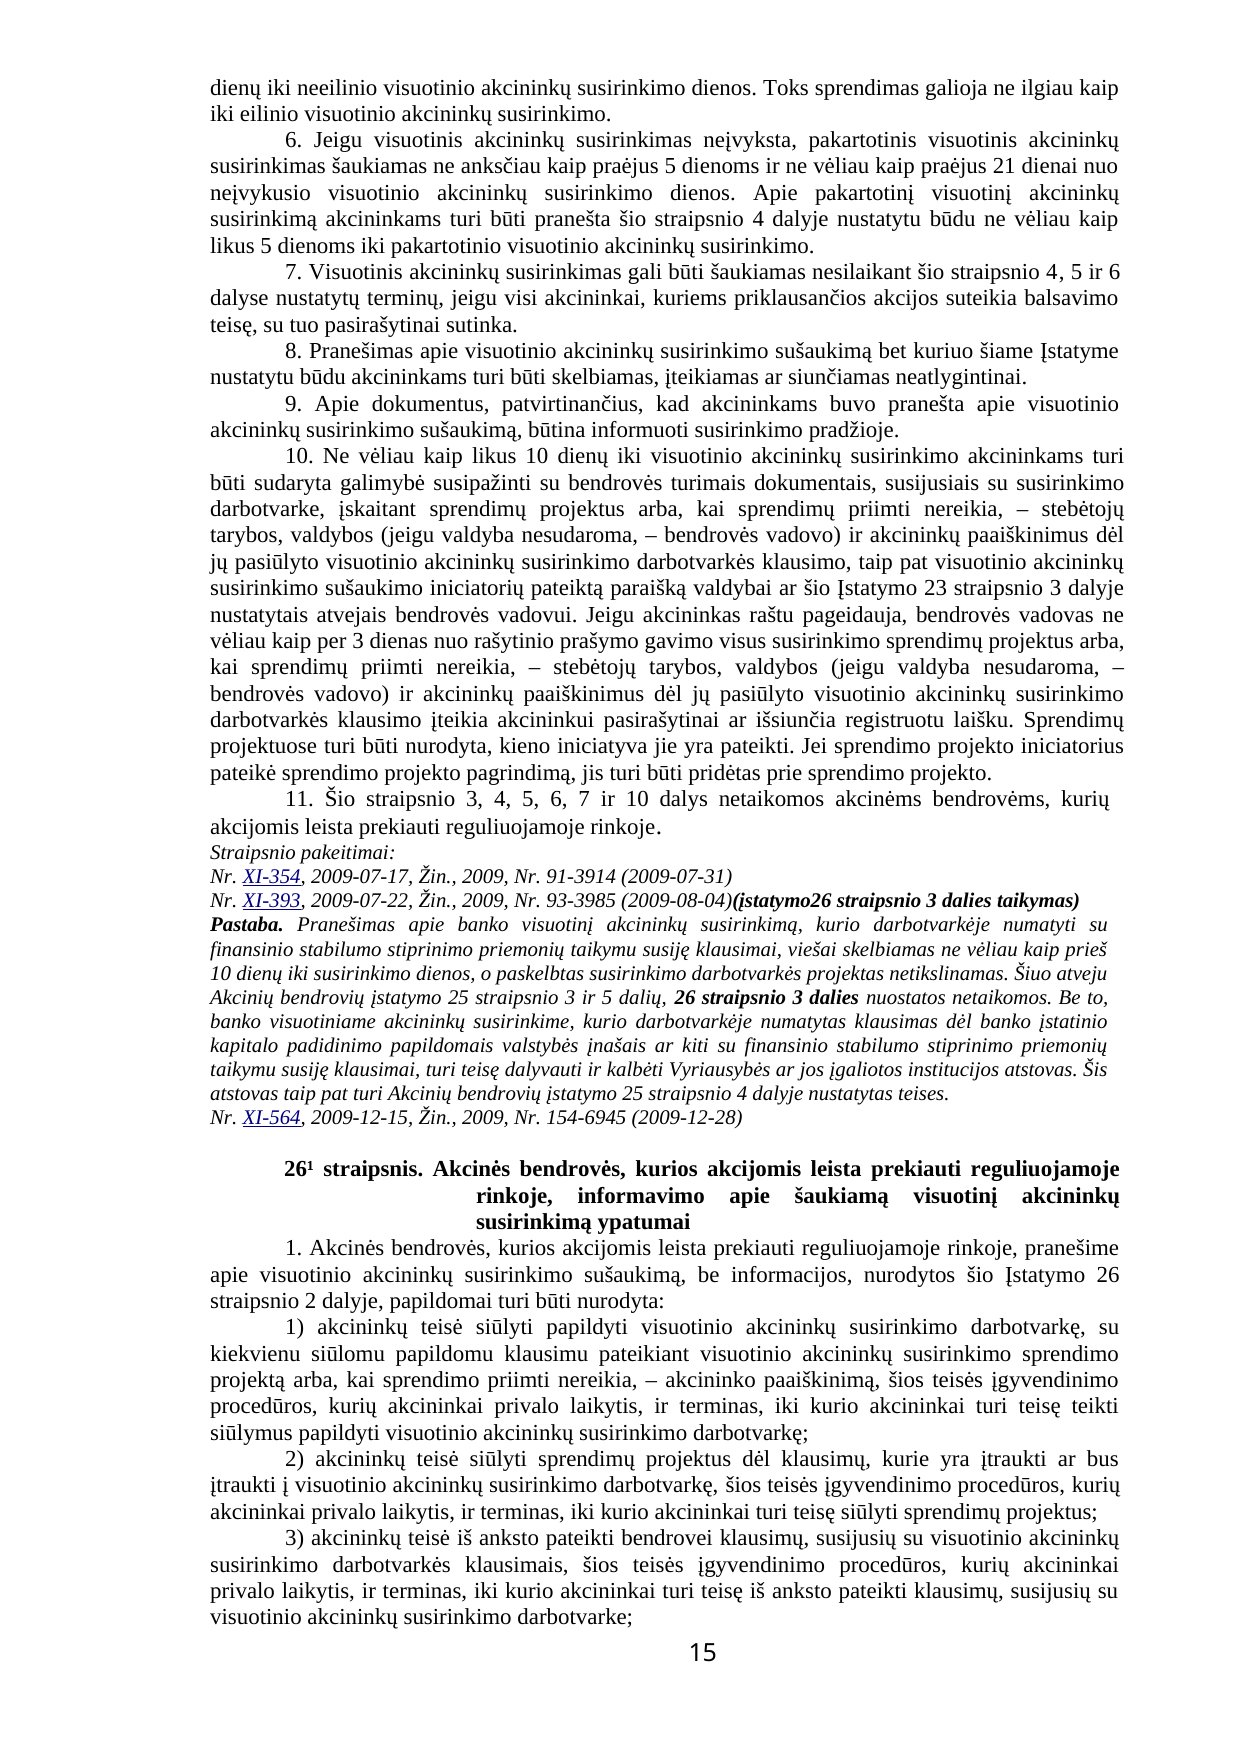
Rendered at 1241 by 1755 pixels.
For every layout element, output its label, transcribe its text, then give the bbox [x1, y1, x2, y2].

text dienų iki neeilinio visuotinio akcininkų susirinkimo dienos. Toks sprendimas galioja ne ilgiau kaip iki eilinio visuotinio akcininkų susirinkimo. [210, 73, 1120, 126]
text 8. Pranešimas apie visuotinio akcininkų susirinkimo sušaukimą bet kuriuo šiame Įstatyme nustatytu būdu akcininkams turi būti skelbiamas, įteikiamas ar siunčiamas neatlygintinai. [210, 337, 1120, 390]
text 1) akcininkų teisė siūlyti papildyti visuotinio akcininkų susirinkimo darbotvarkę, su kiekvienu siūlomu papildomu klausimu pateikiant visuotinio akcininkų susirinkimo sprendimo projektą arba, kai sprendimo priimti nereikia, – akcininko paaiškinimą, šios teisės įgyvendinimo procedūros, kurių akcininkai privalo laikytis, ir terminas, iki kurio akcininkai turi teisę teikti siūlymus papildyti visuotinio akcininkų susirinkimo darbotvarkę; [210, 1313, 1120, 1445]
text 1. Akcinės bendrovės, kurios akcijomis leista prekiauti reguliuojamoje rinkoje, pranešime apie visuotinio akcininkų susirinkimo sušaukimą, be informacijos, nurodytos šio Įstatymo 26 straipsnio 2 dalyje, papildomai turi būti nurodyta: [210, 1234, 1120, 1313]
text 10. Ne vėliau kaip likus 10 dienų iki visuotinio akcininkų susirinkimo akcininkams turi būti sudaryta galimybė susipažinti su bendrovės turimais dokumentais, susijusiais su susirinkimo darbotvarke, įskaitant sprendimų projektus arba, kai sprendimų priimti nereikia, – stebėtojų tarybos, valdybos (jeigu valdyba nesudaroma, – bendrovės vadovo) ir akcininkų paaiškinimus dėl jų pasiūlyto visuotinio akcininkų susirinkimo darbotvarkės klausimo, taip pat visuotinio akcininkų susirinkimo sušaukimo iniciatorių pateiktą paraišką valdybai ar šio Įstatymo 23 straipsnio 3 dalyje nustatytais atvejais bendrovės vadovui. Jeigu akcininkas raštu pageidauja, bendrovės vadovas ne vėliau kaip per 3 dienas nuo rašytinio prašymo gavimo visus susirinkimo sprendimų projektus arba, kai sprendimų priimti nereikia, – stebėtojų tarybos, valdybos (jeigu valdyba nesudaroma, – bendrovės vadovo) ir akcininkų paaiškinimus dėl jų pasiūlyto visuotinio akcininkų susirinkimo darbotvarkės klausimo įteikia akcininkui pasirašytinai ar išsiunčia registruotu laišku. Sprendimų projektuose turi būti nurodyta, kieno iniciatyva jie yra pateikti. Jei sprendimo projekto iniciatorius pateikė sprendimo projekto pagrindimą, jis turi būti pridėtas prie sprendimo projekto. [210, 442, 1126, 785]
text Pastaba. Pranešimas apie banko visuotinį akcininkų susirinkimą, kurio darbotvarkėje numatyti su finansinio stabilumo stiprinimo priemonių taikymu susiję klausimai, viešai skelbiamas ne vėliau kaip prieš 10 dienų iki susirinkimo dienos, o paskelbtas susirinkimo darbotvarkės projektas netikslinamas. Šiuo atveju Akcinių bendrovių įstatymo 25 straipsnio 3 ir 5 dalių, 26 straipsnio 3 dalies nuostatos netaikomos. Be to, banko visuotiniame akcininkų susirinkime, kurio darbotvarkėje numatytas klausimas dėl banko įstatinio kapitalo padidinimo papildomais valstybės įnašais ar kiti su finansinio stabilumo stiprinimo priemonių taikymu susiję klausimai, turi teisę dalyvauti ir kalbėti Vyriausybės ar jos įgaliotos institucijos atstovas. Šis atstovas taip pat turi Akcinių bendrovių įstatymo 25 straipsnio 4 dalyje nustatytas teises. [210, 912, 1111, 1105]
text Straipsnio pakeitimai: [210, 840, 1120, 864]
text Nr. XI-393, 2009-07-22, Žin., 2009, Nr. 93-3985 (2009-08-04)(įstatymo26 straipsnio 3 dalies taikymas) [210, 888, 1120, 912]
text Nr. XI-564, 2009-12-15, Žin., 2009, Nr. 154-6945 (2009-12-28) [210, 1105, 1120, 1129]
text 11. Šio straipsnio 3, 4, 5, 6, 7 ir 10 dalys netaikomos akcinėms bendrovėms, kurių akcijomis leista prekiauti reguliuojamoje rinkoje. [210, 785, 1111, 840]
text 26¹ straipsnis. Akcinės bendrovės, kurios akcijomis leista prekiauti reguliuojamoje rinkoje, informavimo apie šaukiamą visuotinį akcininkų susirinkimą ypatumai [284, 1155, 1120, 1234]
text 3) akcininkų teisė iš anksto pateikti bendrovei klausimų, susijusių su visuotinio akcininkų susirinkimo darbotvarkės klausimais, šios teisės įgyvendinimo procedūros, kurių akcininkai privalo laikytis, ir terminas, iki kurio akcininkai turi teisę iš anksto pateikti klausimų, susijusių su visuotinio akcininkų susirinkimo darbotvarke; [210, 1524, 1120, 1630]
text 9. Apie dokumentus, patvirtinančius, kad akcininkams buvo pranešta apie visuotinio akcininkų susirinkimo sušaukimą, būtina informuoti susirinkimo pradžioje. [210, 390, 1120, 442]
text Nr. XI-354, 2009-07-17, Žin., 2009, Nr. 91-3914 (2009-07-31) [210, 864, 1120, 888]
text 2) akcininkų teisė siūlyti sprendimų projektus dėl klausimų, kurie yra įtraukti ar bus įtraukti į visuotinio akcininkų susirinkimo darbotvarkę, šios teisės įgyvendinimo procedūros, kurių akcininkai privalo laikytis, ir terminas, iki kurio akcininkai turi teisę siūlyti sprendimų projektus; [210, 1445, 1120, 1524]
text 7. Visuotinis akcininkų susirinkimas gali būti šaukiamas nesilaikant šio straipsnio 4, 5 ir 6 dalyse nustatytų terminų, jeigu visi akcininkai, kuriems priklausančios akcijos suteikia balsavimo teisę, su tuo pasirašytinai sutinka. [210, 258, 1120, 337]
text 6. Jeigu visuotinis akcininkų susirinkimas neįvyksta, pakartotinis visuotinis akcininkų susirinkimas šaukiamas ne anksčiau kaip praėjus 5 dienoms ir ne vėliau kaip praėjus 21 dienai nuo neįvykusio visuotinio akcininkų susirinkimo dienos. Apie pakartotinį visuotinį akcininkų susirinkimą akcininkams turi būti pranešta šio straipsnio 4 dalyje nustatytu būdu ne vėliau kaip likus 5 dienoms iki pakartotinio visuotinio akcininkų susirinkimo. [210, 126, 1120, 258]
